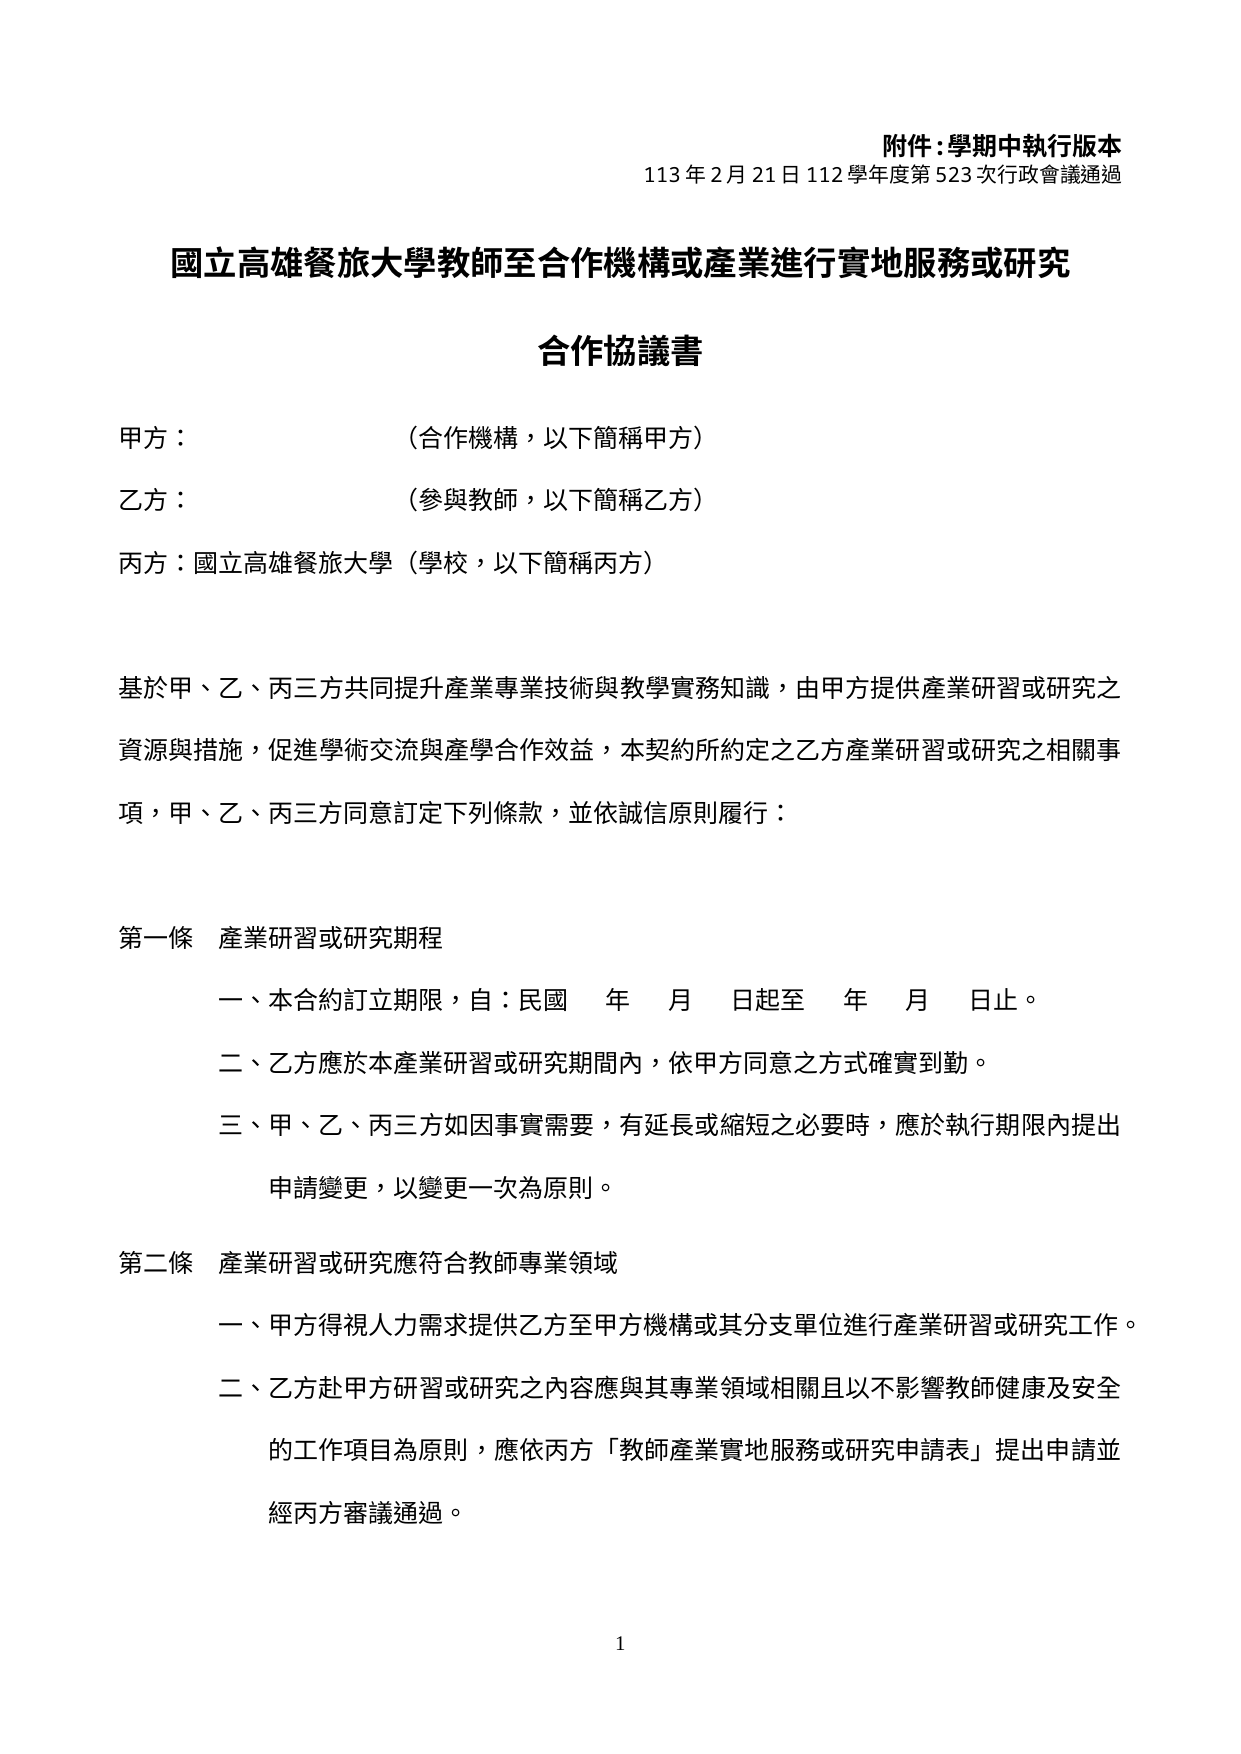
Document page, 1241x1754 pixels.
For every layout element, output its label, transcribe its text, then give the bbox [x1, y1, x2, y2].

text 附件:學期中執行版本 [118, 103, 1122, 165]
text 乙方： （參與教師，以下簡稱乙方） [118, 457, 1122, 519]
text 基於甲、乙、丙三方共同提升產業專業技術與教學實務知識，由甲方提供產業研習或研究之資源與措施，促進學術交流與產學合作效益，本契約所約定之乙方產業研習或研究之相關事項，甲、乙、丙三方同意訂定下列條款，並依誠信原則履行： [118, 644, 1122, 832]
text 二、乙方赴甲方研習或研究之內容應與其專業領域相關且以不影響教師健康及安全的工作項目為原則，應依丙方「教師產業實地服務或研究申請表」提出申請並經丙方審議通過。 [218, 1344, 1122, 1532]
text 一、本合約訂立期限，自：民國 年 月 日起至 年 月 日止。 [218, 957, 1122, 1019]
text 第二條 產業研習或研究應符合教師專業領域 [118, 1219, 1122, 1282]
text 三、甲、乙、丙三方如因事實需要，有延長或縮短之必要時，應於執行期限內提出申請變更，以變更一次為原則。 [218, 1082, 1122, 1207]
text 二、乙方應於本產業研習或研究期間內，依甲方同意之方式確實到勤。 [218, 1019, 1122, 1082]
text 第一條 產業研習或研究期程 [118, 894, 1122, 957]
text 一、甲方得視人力需求提供乙方至甲方機構或其分支單位進行產業研習或研究工作。 [218, 1282, 1122, 1344]
text 113年2月21日112學年度第523次行政會議通過 [124, 165, 1122, 186]
text 國立高雄餐旅大學教師至合作機構或產業進行實地服務或研究 [118, 219, 1122, 282]
text 甲方： （合作機構，以下簡稱甲方） [118, 394, 1122, 457]
text 丙方：國立高雄餐旅大學（學校，以下簡稱丙方） [118, 519, 1122, 582]
text 合作協議書 [118, 307, 1122, 369]
